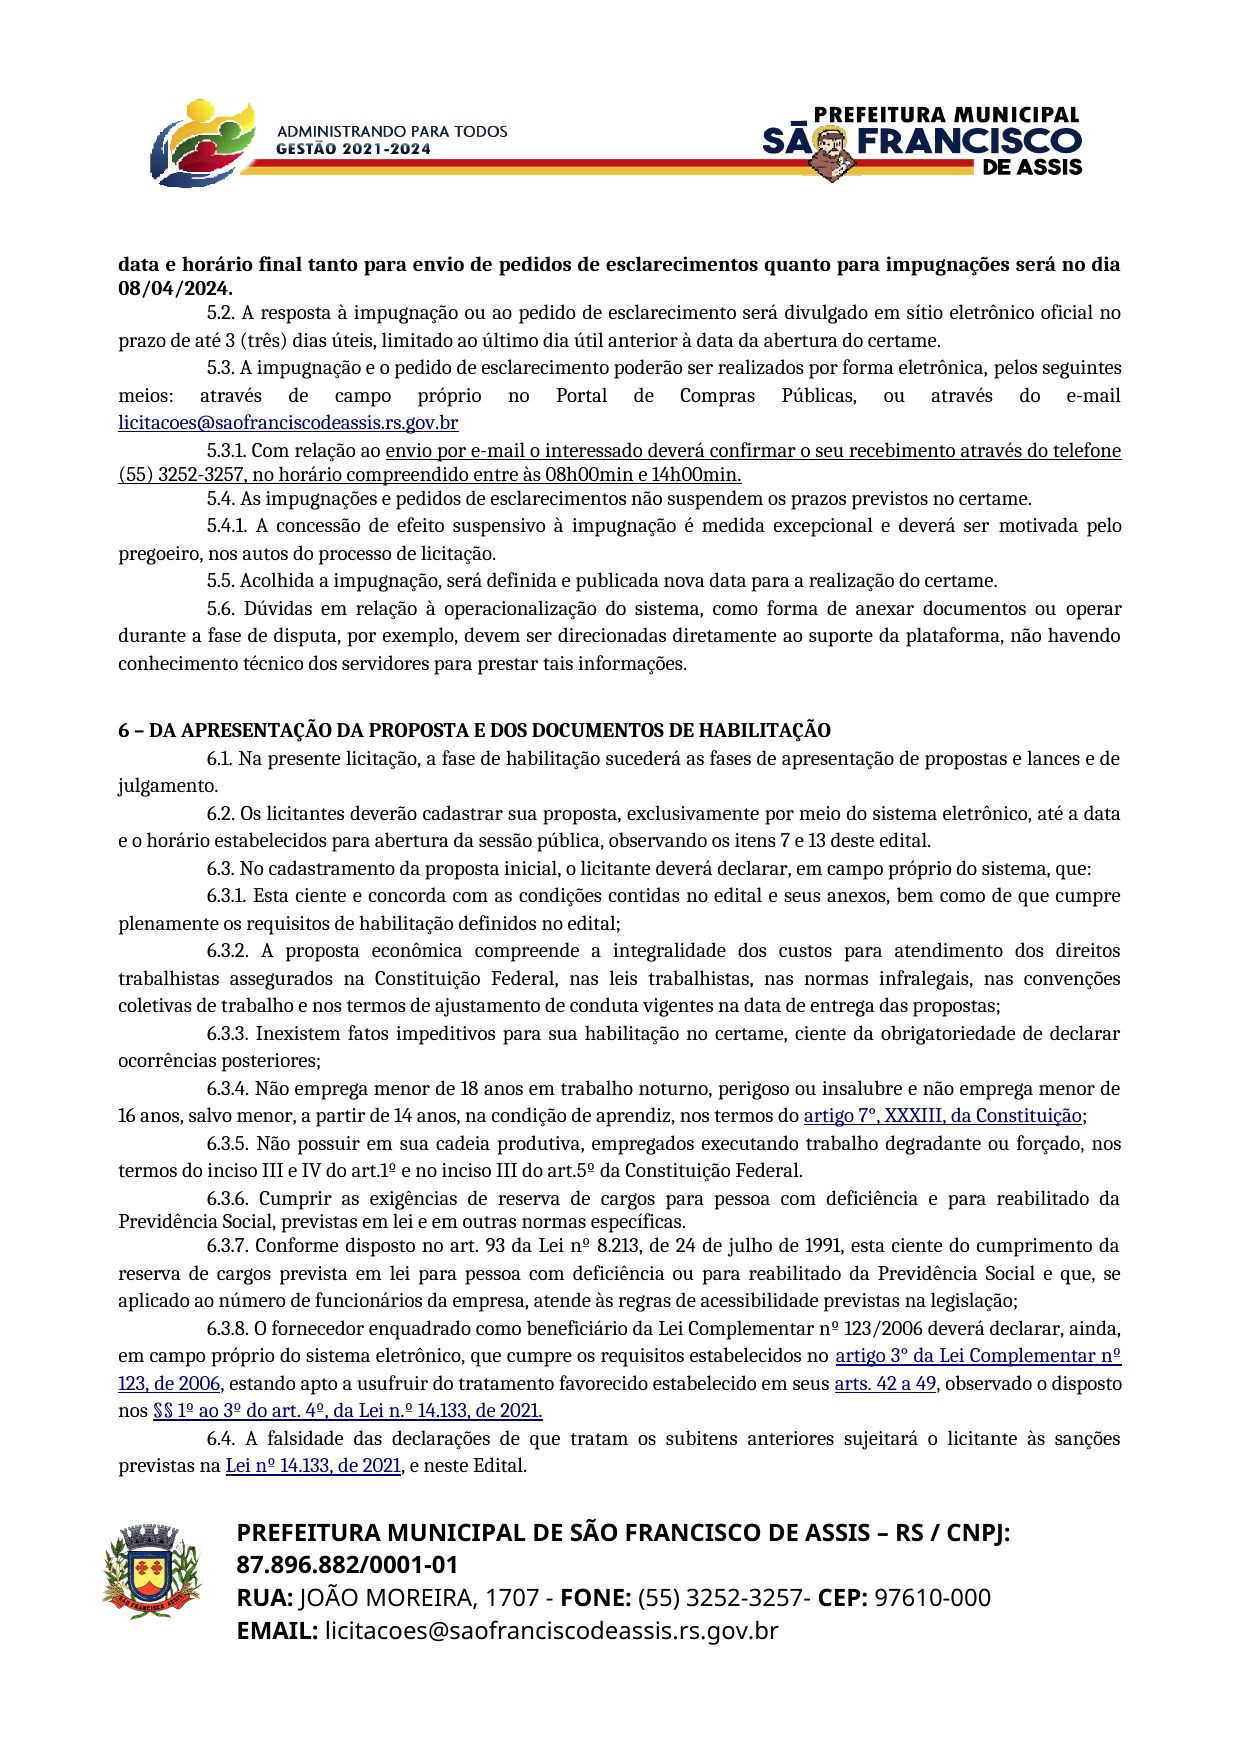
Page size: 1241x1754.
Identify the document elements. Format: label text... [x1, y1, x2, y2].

text 5.5. Acolhida a impugnação, será definida e publicada nova data para a realização do certame. [118, 569, 1122, 593]
text 6.3.4. Não emprega menor de 18 anos em trabalho noturno, perigoso ou insalubre e não emprega menor de 16 anos, salvo menor, a partir de 14 anos, na condição de aprendiz, nos termos do artigo 7°, XXXIII, da Constituição; [118, 1076, 1122, 1128]
text 6.1. Na presente licitação, a fase de habilitação sucederá as fases de apresentação de propostas e lances e de julgamento. [118, 746, 1122, 798]
text 6.3.5. Não possuir em sua cadeia produtiva, empregados executando trabalho degradante ou forçado, nos termos do inciso III e IV do art.1º e no inciso III do art.5º da Constituição Federal. [118, 1131, 1122, 1183]
text 6.3.8. O fornecedor enquadrado como beneficiário da Lei Complementar nº 123/2006 deverá declarar, ainda, em campo próprio do sistema eletrônico, que cumpre os requisitos estabelecidos no artigo 3° da Lei Complementar nº 123, de 2006, estando apto a usufruir do tratamento favorecido estabelecido em seus arts. 42 a 49, observado o disposto nos §§ 1º ao 3º do art. 4º, da Lei n.º 14.133, de 2021. [118, 1317, 1122, 1423]
text 5.4.1. A concessão de efeito suspensivo à impugnação é medida excepcional e deverá ser motivada pelo pregoeiro, nos autos do processo de licitação. [118, 514, 1122, 565]
text 6 – DA APRESENTAÇÃO DA PROPOSTA E DOS DOCUMENTOS DE HABILITAÇÃO [118, 719, 1122, 743]
text 6.3.6. Cumprir as exigências de reserva de cargos para pessoa com deficiência e para reabilitado da Previdência Social, previstas em lei e em outras normas específicas. [118, 1186, 1122, 1234]
text 5.3.1. Com relação ao envio por e-mail o interessado deverá confirmar o seu recebimento através do telefone (55) 3252-3257, no horário compreendido entre às 08h00min e 14h00min. [118, 438, 1122, 486]
text 6.2. Os licitantes deverão cadastrar sua proposta, exclusivamente por meio do sistema eletrônico, até a data e o horário estabelecidos para abertura da sessão pública, observando os itens 7 e 13 deste edital. [118, 801, 1122, 853]
text 6.3.7. Conforme disposto no art. 93 da Lei nº 8.213, de 24 de julho de 1991, esta ciente do cumprimento da reserva de cargos prevista em lei para pessoa com deficiência ou para reabilitado da Previdência Social e que, se aplicado ao número de funcionários da empresa, atende às regras de acessibilidade previstas na legislação; [118, 1234, 1122, 1313]
text data e horário final tanto para envio de pedidos de esclarecimentos quanto para impugnações será no dia 08/04/2024. [118, 253, 1122, 301]
text 6.3.1. Esta ciente e concorda com as condições contidas no edital e seus anexos, bem como de que cumpre plenamente os requisitos de habilitação definidos no edital; [118, 884, 1122, 935]
text 6.4. A falsidade das declarações de que tratam os subitens anteriores sujeitará o licitante às sanções previstas na Lei nº 14.133, de 2021, e neste Edital. [118, 1427, 1122, 1478]
text 5.4. As impugnações e pedidos de esclarecimentos não suspendem os prazos previstos no certame. [118, 486, 1122, 510]
text 6.3. No cadastramento da proposta inicial, o licitante deverá declarar, em campo próprio do sistema, que: [118, 856, 1122, 880]
text 5.2. A resposta à impugnação ou ao pedido de esclarecimento será divulgado em sítio eletrônico oficial no prazo de até 3 (três) dias úteis, limitado ao último dia útil anterior à data da abertura do certame. [118, 301, 1122, 352]
text 5.6. Dúvidas em relação à operacionalização do sistema, como forma de anexar documentos ou operar durante a fase de disputa, por exemplo, devem ser direcionadas diretamente ao suporte da plataforma, não havendo conhecimento técnico dos servidores para prestar tais informações. [118, 596, 1122, 675]
text 6.3.2. A proposta econômica compreende a integralidade dos custos para atendimento dos direitos trabalhistas assegurados na Constituição Federal, nas leis trabalhistas, nas normas infralegais, nas convenções coletivas de trabalho e nos termos de ajustamento de conduta vigentes na data de entrega das propostas; [118, 939, 1122, 1018]
text 6.3.3. Inexistem fatos impeditivos para sua habilitação no certame, ciente da obrigatoriedade de declarar ocorrências posteriores; [118, 1021, 1122, 1073]
text 5.3. A impugnação e o pedido de esclarecimento poderão ser realizados por forma eletrônica, pelos seguintes meios: através de campo próprio no Portal de Compras Públicas, ou através do e-mail licitacoes@saofranciscodeassis.rs.gov.br [118, 356, 1122, 435]
